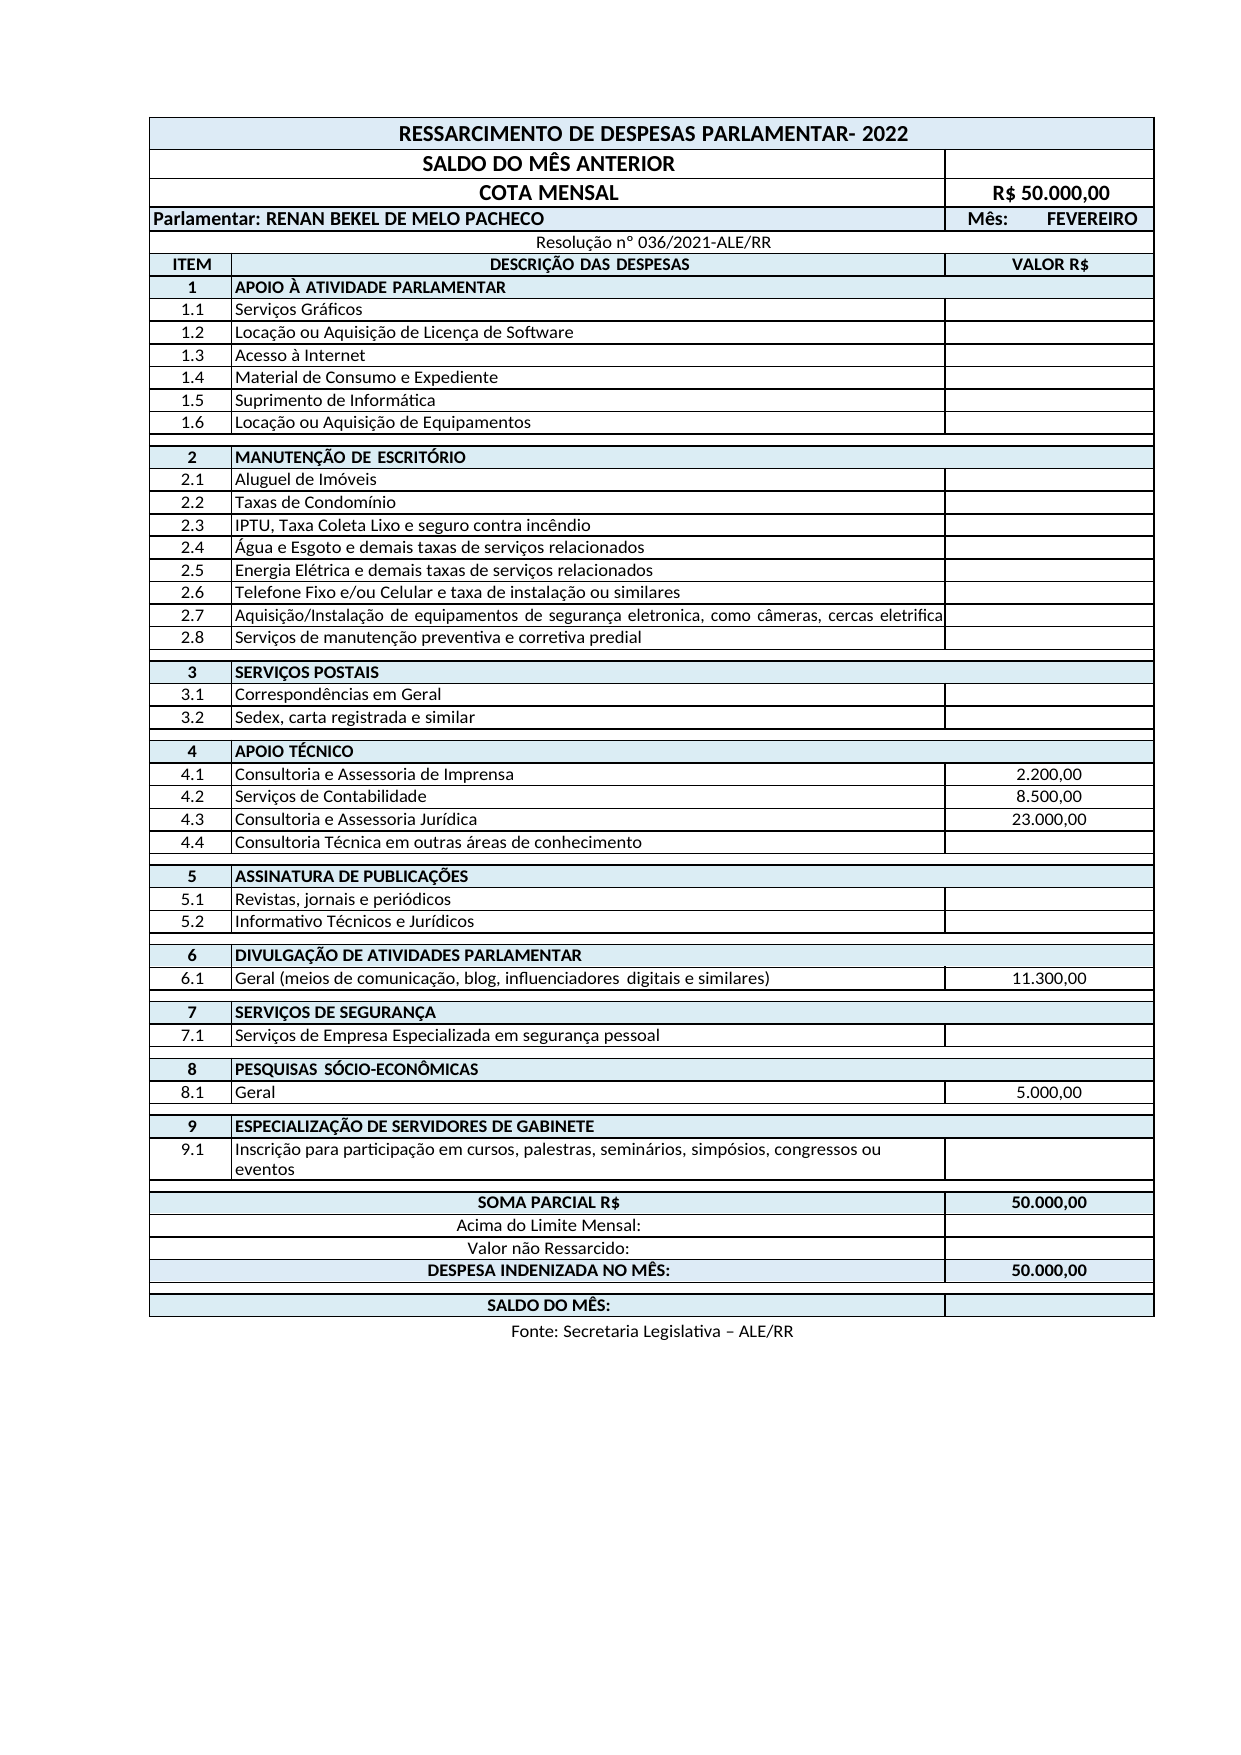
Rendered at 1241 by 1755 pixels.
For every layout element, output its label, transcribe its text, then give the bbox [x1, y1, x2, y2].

table_cell [946, 515, 1153, 535]
table_cell Geral (meios de comunicação, blog, influenciadores digitais e similares) [232, 968, 944, 989]
table_cell 7.1 [150, 1025, 231, 1046]
table_cell Valor não Ressarcido: [150, 1238, 944, 1259]
table_cell 50.000,00 [946, 1260, 1153, 1281]
table_cell [946, 707, 1153, 728]
table_cell SALDO DO MÊS ANTERIOR [150, 150, 944, 177]
text Fonte: Secretaria Legislativa – ALE/RR [510, 1320, 794, 1342]
table_cell Informativo Técnicos e Jurídicos [232, 911, 944, 932]
table_cell [946, 469, 1153, 490]
table_cell Mês: FEVEREIRO [946, 208, 1153, 230]
table_cell 2.200,00 [946, 764, 1153, 785]
table_cell [946, 492, 1153, 513]
table_cell Consultoria Técnica em outras áreas de conhecimento [232, 832, 944, 853]
table_cell Locação ou Aquisição de Equipamentos [232, 412, 944, 433]
table_cell 2.8 [150, 627, 231, 648]
table_cell 8.500,00 [946, 786, 1153, 807]
table_cell [946, 911, 1153, 932]
table_cell SERVIÇOS DE SEGURANÇA [232, 1002, 1153, 1023]
table_cell 1.5 [150, 390, 231, 411]
table_cell 8.1 [150, 1082, 231, 1103]
table_cell [946, 1295, 1153, 1316]
table_cell 1.2 [150, 322, 231, 343]
table_cell 2.1 [150, 469, 231, 490]
table_cell [150, 1047, 1153, 1057]
table_cell [946, 367, 1153, 388]
table_cell 2.3 [150, 515, 231, 535]
table_cell DESCRIÇÃO DAS DESPESAS [232, 254, 944, 275]
table_cell [946, 832, 1153, 853]
table_cell [946, 1238, 1153, 1259]
table_cell SERVIÇOS POSTAIS [232, 662, 1153, 683]
table_cell 5 [150, 866, 231, 887]
table_cell [150, 730, 1153, 739]
table_cell ESPECIALIZAÇÃO DE SERVIDORES DE GABINETE [232, 1116, 1153, 1137]
table_cell [946, 150, 1153, 177]
table_cell [946, 537, 1153, 558]
table_cell 9.1 [150, 1139, 231, 1179]
table_cell Serviços de Empresa Especializada em segurança pessoal [232, 1025, 944, 1046]
table_cell Telefone Fixo e/ou Celular e taxa de instalação ou similares [232, 582, 944, 603]
table_cell Taxas de Condomínio [232, 492, 944, 513]
table_cell IPTU, Taxa Coleta Lixo e seguro contra incêndio [232, 515, 944, 535]
table_cell 2.2 [150, 492, 231, 513]
table_cell 7 [150, 1002, 231, 1023]
table_cell Consultoria e Assessoria Jurídica [232, 809, 944, 830]
table_cell APOIO À ATIVIDADE PARLAMENTAR [232, 277, 1153, 298]
table_cell [946, 1215, 1153, 1236]
table_cell DESPESA INDENIZADA NO MÊS: [150, 1260, 944, 1281]
table_cell [150, 650, 1153, 660]
table_cell 9 [150, 1116, 231, 1137]
table_cell [150, 854, 1153, 864]
table_cell Geral [232, 1082, 944, 1103]
table_cell Serviços de manutenção preventiva e corretiva predial [232, 627, 944, 648]
table_cell COTA MENSAL [150, 179, 944, 206]
table_cell Serviços de Contabilidade [232, 786, 944, 807]
table_cell Locação ou Aquisição de Licença de Software [232, 322, 944, 343]
table_cell Revistas, jornais e periódicos [232, 888, 944, 909]
table_cell Resolução nº 036/2021-ALE/RR [150, 232, 1153, 252]
table_cell DIVULGAÇÃO DE ATIVIDADES PARLAMENTAR [232, 945, 1153, 966]
table_cell Acima do Limite Mensal: [150, 1215, 944, 1236]
table_cell ITEM [150, 254, 231, 275]
table_cell 1.4 [150, 367, 231, 388]
table_cell [946, 605, 1153, 626]
table_cell [946, 299, 1153, 320]
table_cell [946, 412, 1153, 433]
table_cell 11.300,00 [946, 968, 1153, 989]
table_cell 5.000,00 [946, 1082, 1153, 1103]
table_cell 1.1 [150, 299, 231, 320]
table_cell 4 [150, 741, 231, 762]
table_cell 23.000,00 [946, 809, 1153, 830]
table_cell 2.5 [150, 560, 231, 581]
table_cell Água e Esgoto e demais taxas de serviços relacionados [232, 537, 944, 558]
table_cell Consultoria e Assessoria de Imprensa [232, 764, 944, 785]
table_cell [946, 888, 1153, 909]
table_cell 3.2 [150, 707, 231, 728]
table_cell 50.000,00 [946, 1193, 1153, 1213]
table_cell [150, 1104, 1153, 1114]
table_cell SOMA PARCIAL R$ [150, 1193, 944, 1213]
table_cell [150, 991, 1153, 1001]
table_header RESSARCIMENTO DE DESPESAS PARLAMENTAR- 2022 [150, 118, 1153, 149]
table_cell 4.4 [150, 832, 231, 853]
table_cell Inscrição para participação em cursos, palestras, seminários, simpósios, congressos ou eventos [232, 1139, 944, 1179]
table_cell VALOR R$ [946, 254, 1153, 275]
table_cell 4.3 [150, 809, 231, 830]
table_cell Correspondências em Geral [232, 684, 944, 705]
table_cell [150, 435, 1153, 445]
table_cell [946, 322, 1153, 343]
table_cell [150, 1283, 1153, 1293]
table_cell 5.2 [150, 911, 231, 932]
table_cell 2.4 [150, 537, 231, 558]
table_cell Parlamentar: RENAN BEKEL DE MELO PACHECO [150, 208, 944, 230]
table_cell [946, 390, 1153, 411]
table_cell Aquisição/Instalação de equipamentos de segurança eletronica, como câmeras, cercas eletrifica [232, 605, 944, 626]
table_cell APOIO TÉCNICO [232, 741, 1153, 762]
table_cell 3 [150, 662, 231, 683]
table_cell 1.6 [150, 412, 231, 433]
table_cell R$ 50.000,00 [946, 179, 1153, 206]
table_cell SALDO DO MÊS: [150, 1295, 944, 1316]
table_cell 8 [150, 1059, 231, 1080]
table_cell 2.6 [150, 582, 231, 603]
table_cell MANUTENÇÃO DE ESCRITÓRIO [232, 447, 1153, 468]
table_cell Acesso à Internet [232, 345, 944, 366]
table_cell [946, 1025, 1153, 1046]
table_cell [946, 582, 1153, 603]
table_cell 4.1 [150, 764, 231, 785]
table_cell Sedex, carta registrada e similar [232, 707, 944, 728]
table_cell [946, 345, 1153, 366]
table_cell 5.1 [150, 888, 231, 909]
table_cell ASSINATURA DE PUBLICAÇÕES [232, 866, 1153, 887]
table_cell Suprimento de Informática [232, 390, 944, 411]
table_cell [946, 1139, 1153, 1179]
table_cell Serviços Gráficos [232, 299, 944, 320]
table_cell 4.2 [150, 786, 231, 807]
table_cell 3.1 [150, 684, 231, 705]
table_cell 6.1 [150, 968, 231, 989]
table_cell [946, 627, 1153, 648]
table_cell 6 [150, 945, 231, 966]
table_cell [150, 1181, 1153, 1191]
table_cell 2.7 [150, 605, 231, 626]
table_cell [946, 684, 1153, 705]
table_cell 1 [150, 277, 231, 298]
table_cell PESQUISAS SÓCIO-ECONÔMICAS [232, 1059, 1153, 1080]
table_cell [150, 934, 1153, 944]
table_cell Aluguel de Imóveis [232, 469, 944, 490]
table_cell Material de Consumo e Expediente [232, 367, 944, 388]
table_cell 2 [150, 447, 231, 468]
table_cell Energia Elétrica e demais taxas de serviços relacionados [232, 560, 944, 581]
table_cell [946, 560, 1153, 581]
table_cell 1.3 [150, 345, 231, 366]
